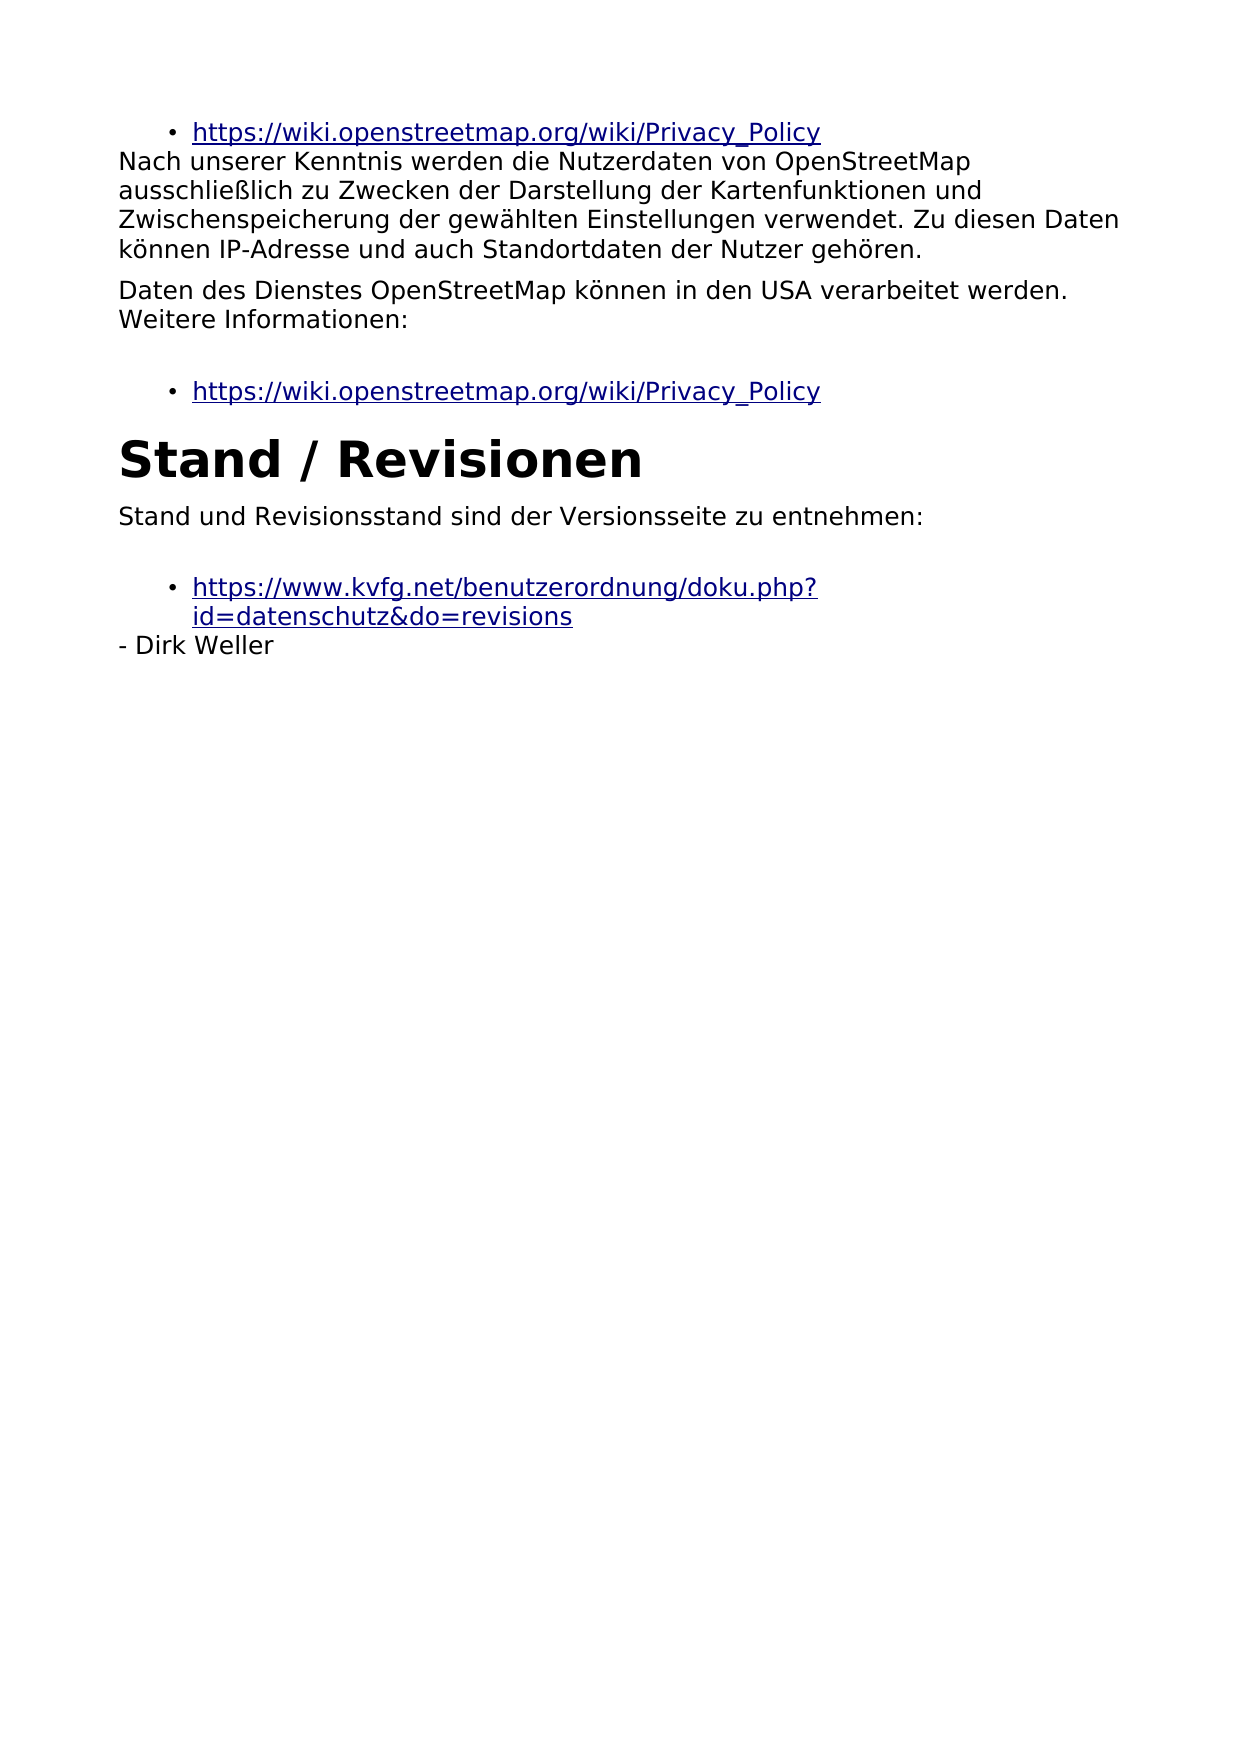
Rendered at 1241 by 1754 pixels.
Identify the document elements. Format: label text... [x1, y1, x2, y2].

text Nach unserer Kenntnis werden die Nutzerdaten von OpenStreetMap ausschließlich zu Zwecken der Darstellung der Kartenfunktionen und Zwischenspeicherung der gewählten Einstellungen verwendet. Zu diesen Daten können IP-Adresse und auch Standortdaten der Nutzer gehören. [118, 147, 1122, 264]
list https://www.kvfg.net/benutzerordnung/doku.php?id=datenschutz&do=revisions [177, 573, 1122, 631]
list https://wiki.openstreetmap.org/wiki/Privacy_Policy [177, 377, 1122, 406]
subtitle Stand / Revisionen [118, 431, 1122, 489]
text Stand und Revisionsstand sind der Versionsseite zu entnehmen: [118, 502, 1122, 531]
text Daten des Dienstes OpenStreetMap können in den USA verarbeitet werden. Weitere Informationen: [118, 276, 1122, 335]
text - Dirk Weller [118, 631, 1122, 660]
list https://wiki.openstreetmap.org/wiki/Privacy_Policy [177, 118, 1122, 147]
